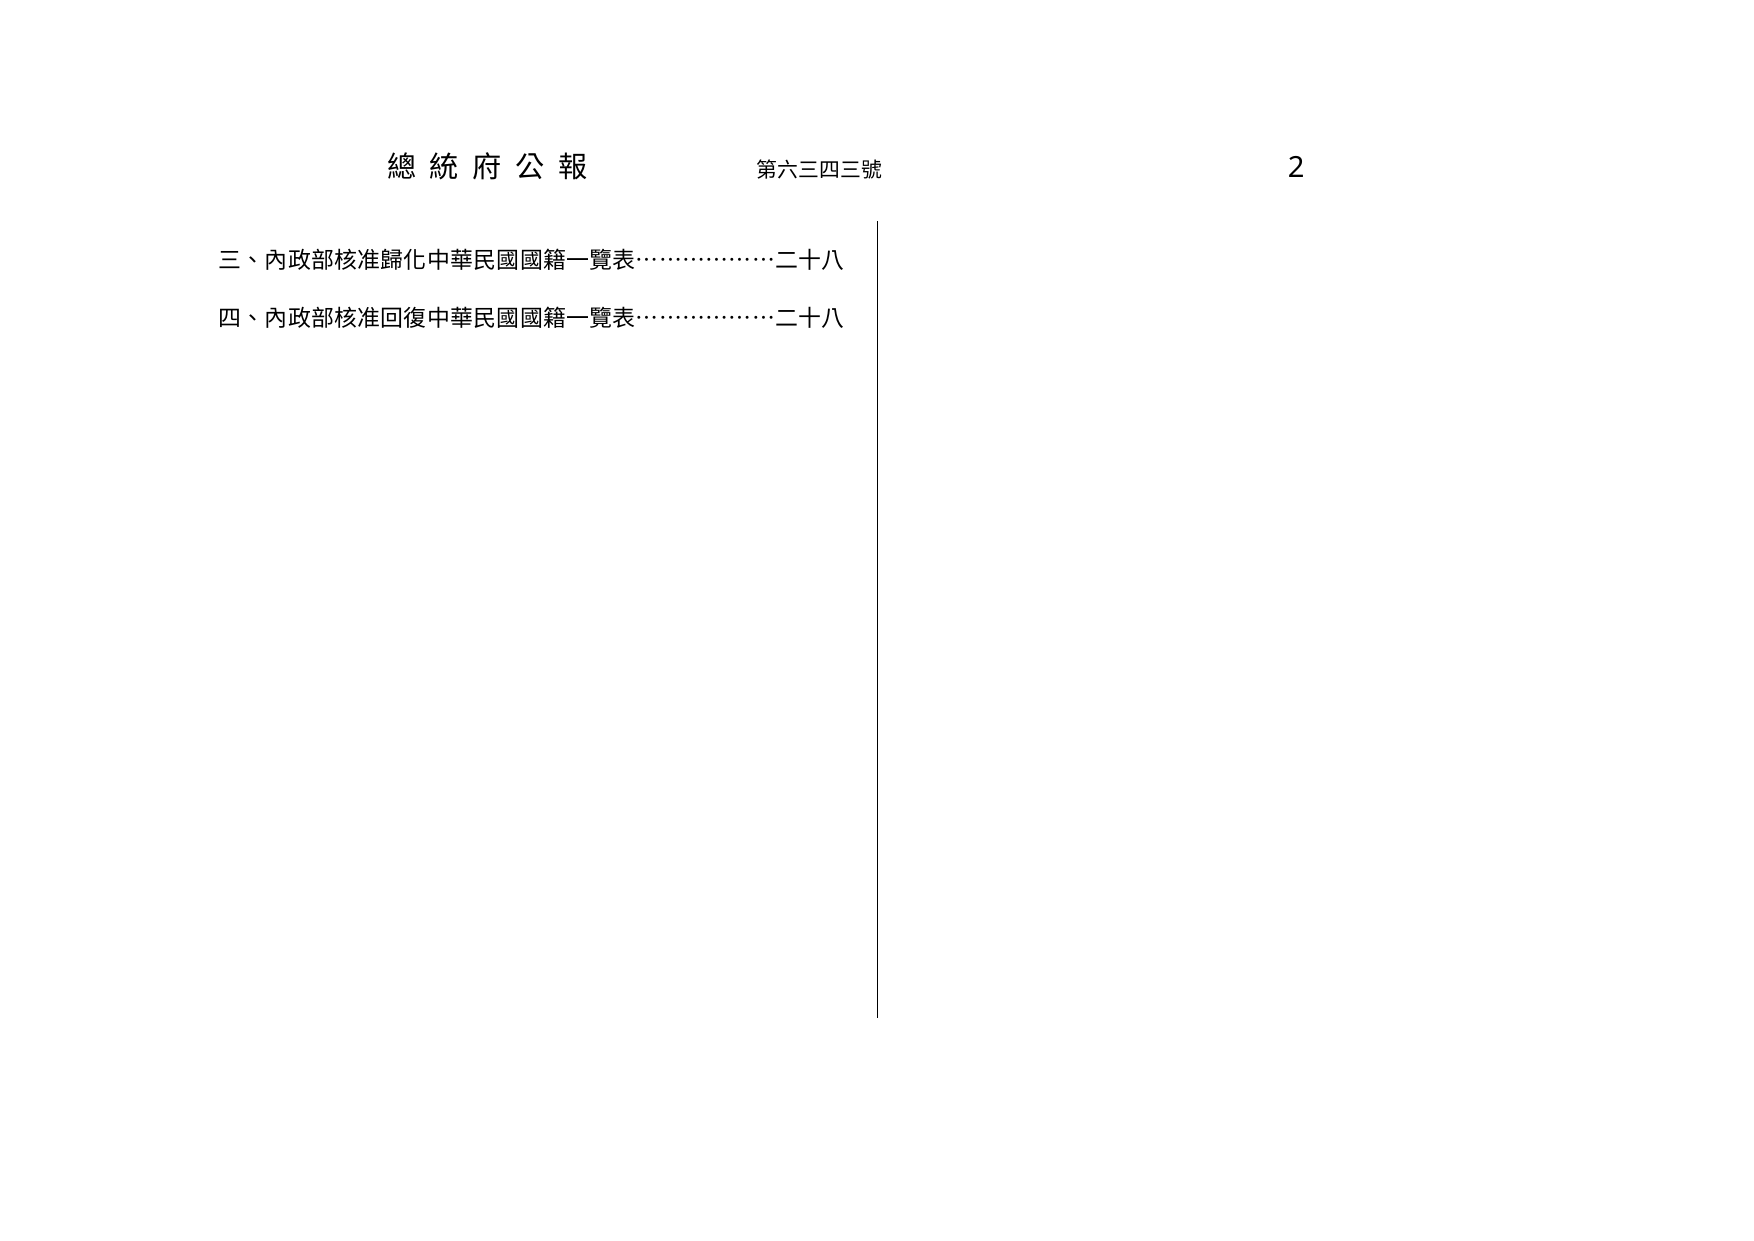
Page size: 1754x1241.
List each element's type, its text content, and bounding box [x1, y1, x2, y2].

text 三、內政部核准歸化中華民國國籍一覽表………………二十八 [195, 222, 847, 280]
text 四、內政部核准回復中華民國國籍一覽表………………二十八 [195, 280, 847, 338]
